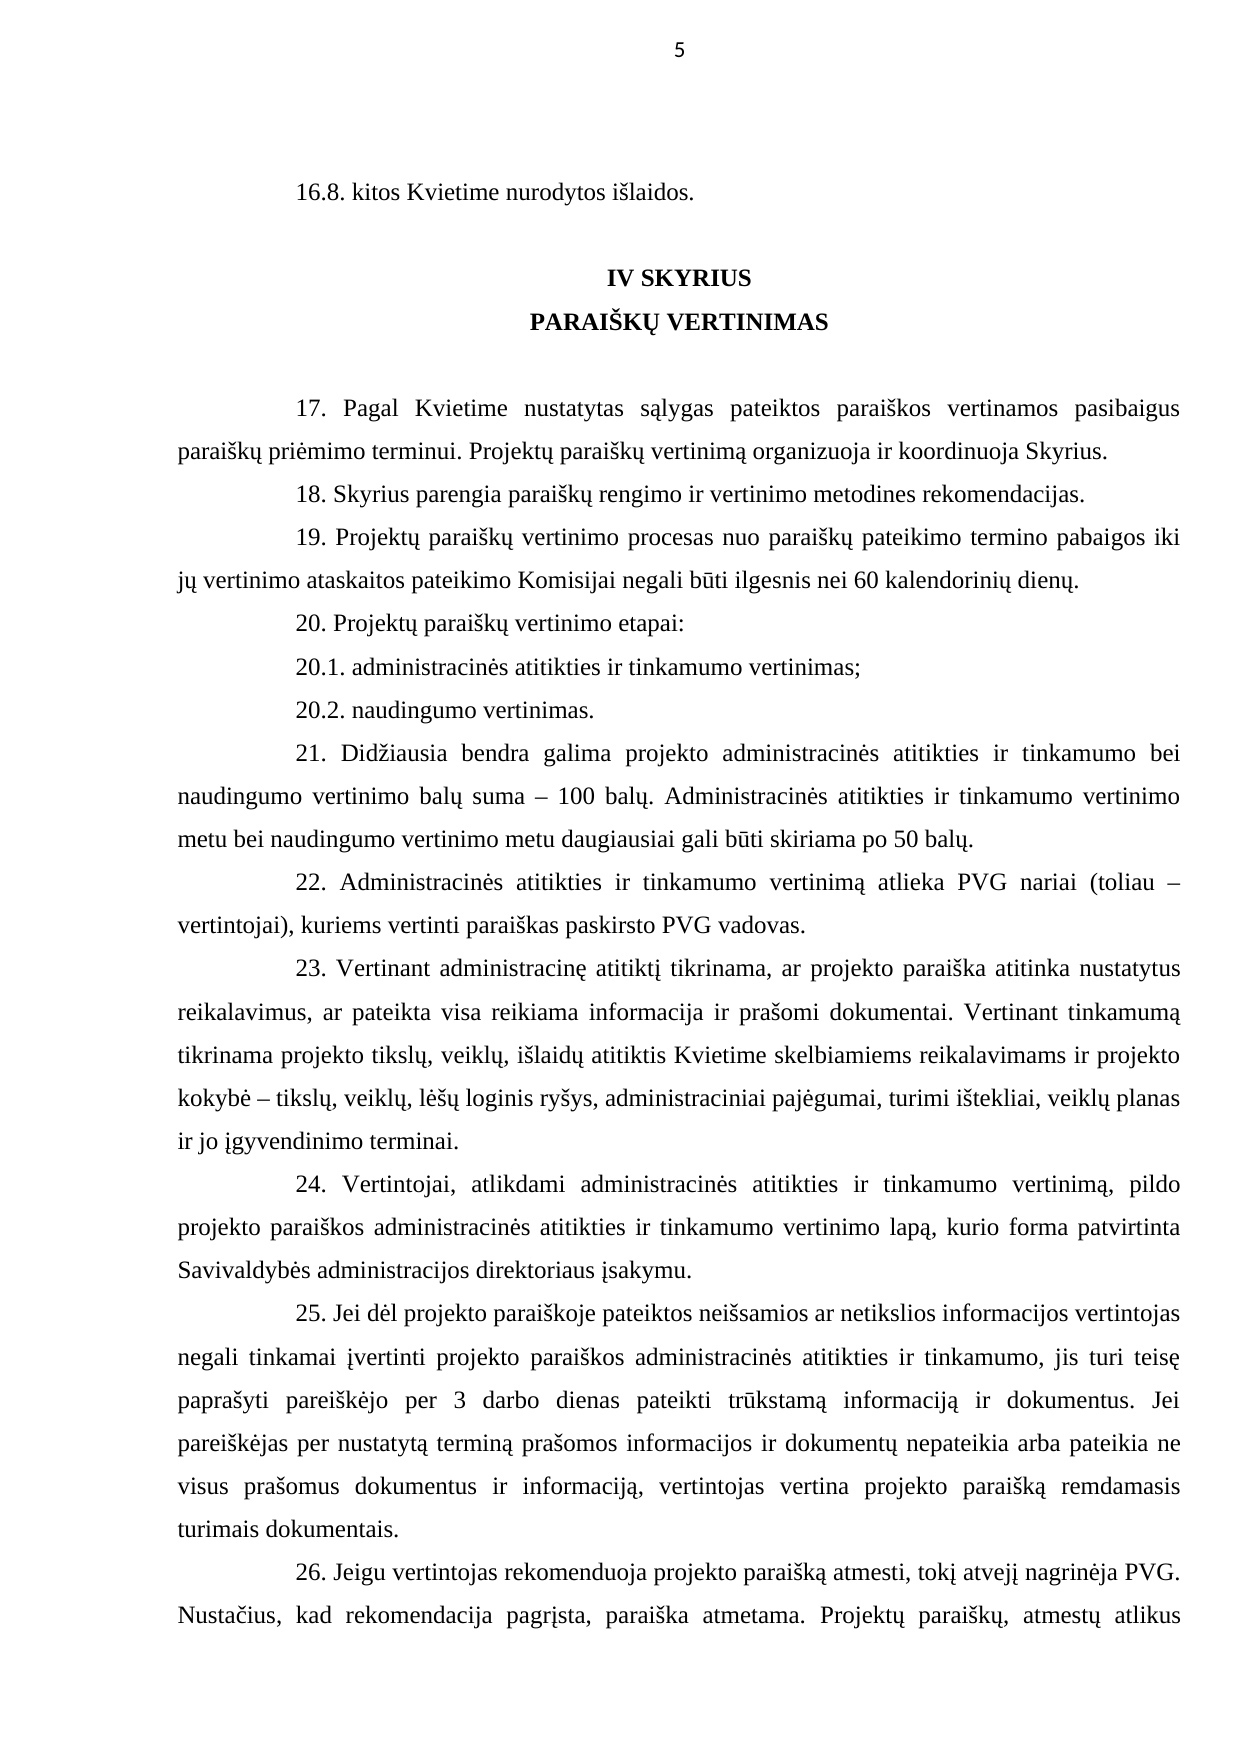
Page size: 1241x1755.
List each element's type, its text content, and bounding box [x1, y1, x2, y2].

text 17. Pagal Kvietime nustatytas sąlygas pateiktos paraiškos vertinamos pasibaigus paraiškų priėmimo terminui. Projektų paraiškų vertinimą organizuoja ir koordinuoja Skyrius. [177, 393, 1181, 465]
text 21. Didžiausia bendra galima projekto administracinės atitikties ir tinkamumo bei naudingumo vertinimo balų suma – 100 balų. Administracinės atitikties ir tinkamumo vertinimo metu bei naudingumo vertinimo metu daugiausiai gali būti skiriama po 50 balų. [177, 738, 1181, 853]
text 23. Vertinant administracinę atitiktį tikrinama, ar projekto paraiška atitinka nustatytus reikalavimus, ar pateikta visa reikiama informacija ir prašomi dokumentai. Vertinant tinkamumą tikrinama projekto tikslų, veiklų, išlaidų atitiktis Kvietime skelbiamiems reikalavimams ir projekto kokybė – tikslų, veiklų, lėšų loginis ryšys, administraciniai pajėgumai, turimi ištekliai, veiklų planas ir jo įgyvendinimo terminai. [177, 953, 1181, 1155]
text 20.2. naudingumo vertinimas. [177, 695, 1181, 723]
text 24. Vertintojai, atlikdami administracinės atitikties ir tinkamumo vertinimą, pildo projekto paraiškos administracinės atitikties ir tinkamumo vertinimo lapą, kurio forma patvirtinta Savivaldybės administracijos direktoriaus įsakymu. [177, 1169, 1181, 1284]
text 19. Projektų paraiškų vertinimo procesas nuo paraiškų pateikimo termino pabaigos iki jų vertinimo ataskaitos pateikimo Komisijai negali būti ilgesnis nei 60 kalendorinių dienų. [177, 522, 1181, 594]
text 20. Projektų paraiškų vertinimo etapai: [177, 608, 1181, 637]
text 20.1. administracinės atitikties ir tinkamumo vertinimas; [177, 652, 1181, 680]
text PARAIŠKŲ VERTINIMAS [177, 307, 1181, 335]
text 25. Jei dėl projekto paraiškoje pateiktos neišsamios ar netikslios informacijos vertintojas negali tinkamai įvertinti projekto paraiškos administracinės atitikties ir tinkamumo, jis turi teisę paprašyti pareiškėjo per 3 darbo dienas pateikti trūkstamą informaciją ir dokumentus. Jei pareiškėjas per nustatytą terminą prašomos informacijos ir dokumentų nepateikia arba pateikia ne visus prašomus dokumentus ir informaciją, vertintojas vertina projekto paraišką remdamasis turimais dokumentais. [177, 1298, 1181, 1543]
text 16.8. kitos Kvietime nurodytos išlaidos. [177, 177, 1181, 206]
text 26. Jeigu vertintojas rekomenduoja projekto paraišką atmesti, tokį atvejį nagrinėja PVG. Nustačius, kad rekomendacija pagrįsta, paraiška atmetama. Projektų paraiškų, atmestų atlikus [177, 1557, 1181, 1629]
text 22. Administracinės atitikties ir tinkamumo vertinimą atlieka PVG nariai (toliau – vertintojai), kuriems vertinti paraiškas paskirsto PVG vadovas. [177, 867, 1181, 939]
text IV SKYRIUS [177, 263, 1181, 292]
text 18. Skyrius parengia paraiškų rengimo ir vertinimo metodines rekomendacijas. [177, 479, 1181, 508]
